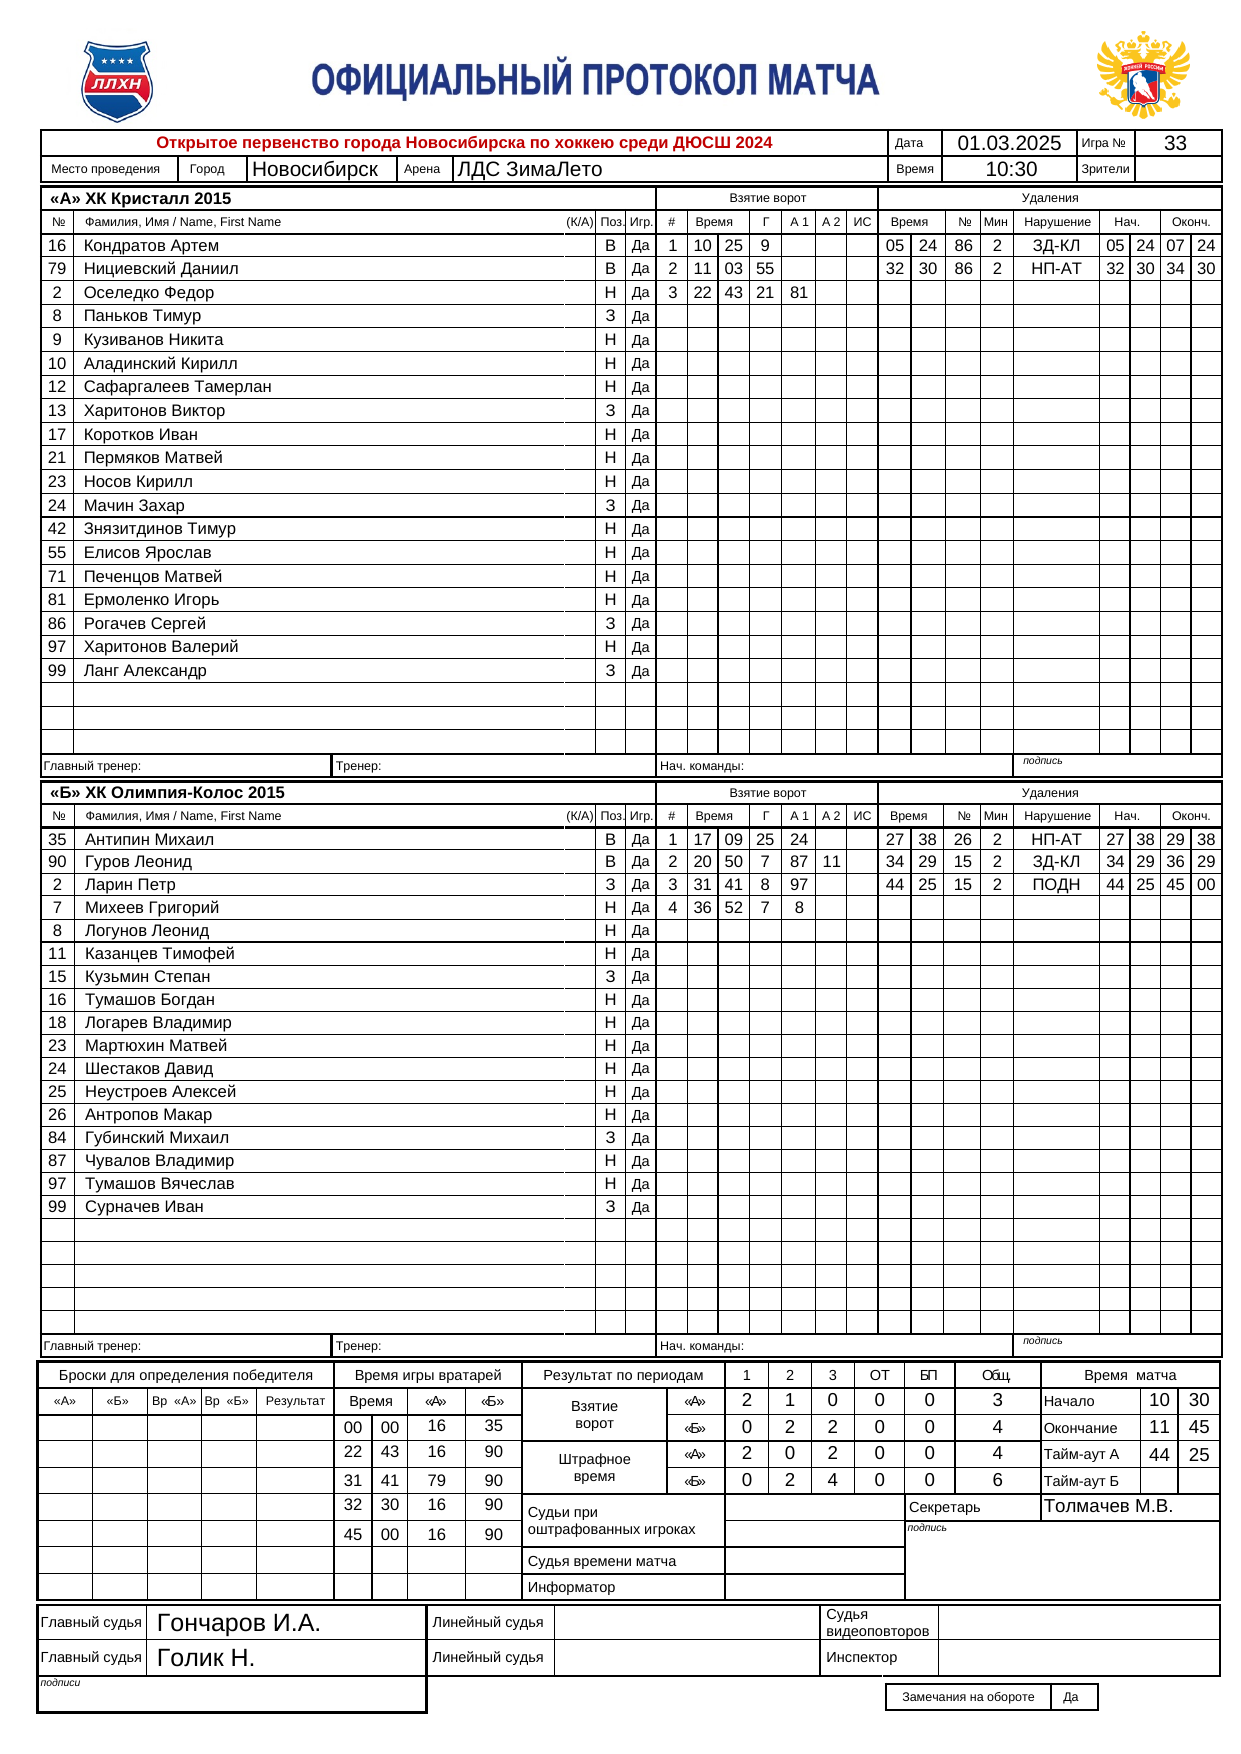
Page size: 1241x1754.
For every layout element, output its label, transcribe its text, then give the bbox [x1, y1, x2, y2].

table_cell Нарушение [1014, 211, 1099, 233]
table_cell 0 [726, 1468, 768, 1493]
table_cell [1161, 1058, 1190, 1079]
table_cell [912, 376, 945, 398]
table_cell [555, 1640, 819, 1675]
table_cell 87 [42, 1150, 74, 1172]
table_cell 30 [373, 1494, 407, 1520]
table_header Открытое первенство города Новосибирска по хоккею среди ДЮСШ 2024 [42, 131, 887, 155]
table_cell [1131, 943, 1160, 964]
table_cell [1161, 1012, 1190, 1033]
table_cell 9 [42, 328, 73, 351]
table_cell [816, 989, 846, 1011]
table_cell [981, 1219, 1013, 1241]
table_cell [719, 636, 749, 658]
table_cell [946, 612, 980, 634]
table_cell [847, 612, 877, 634]
table_cell [816, 1127, 846, 1149]
table_cell [782, 636, 815, 658]
table_cell [981, 1150, 1013, 1172]
table_cell № [42, 211, 73, 233]
table_cell [879, 1127, 910, 1149]
table_cell [782, 470, 815, 493]
table_cell [719, 352, 749, 374]
table_cell № [944, 805, 980, 826]
table_cell [657, 399, 687, 422]
table_cell [883, 1677, 1220, 1681]
table_cell [1014, 1219, 1099, 1241]
table_cell В [596, 257, 625, 280]
table_cell [1161, 730, 1190, 753]
table_cell 36 [1161, 850, 1190, 872]
table_cell [981, 376, 1013, 398]
table_cell 50 [719, 850, 749, 872]
table_header 33 [1136, 131, 1221, 155]
table_cell 25 [1131, 874, 1160, 895]
table_cell [912, 281, 945, 303]
table_cell [782, 305, 815, 327]
table_cell [657, 730, 687, 753]
table_cell 25 [912, 874, 943, 895]
table_cell [750, 1219, 781, 1241]
table_cell [1161, 943, 1190, 964]
table_cell [257, 1547, 333, 1573]
table_cell [946, 305, 980, 327]
table_cell [657, 588, 687, 611]
table_cell [782, 376, 815, 398]
table_cell [847, 281, 877, 303]
table_cell 16 [42, 235, 73, 256]
table_cell [981, 1265, 1013, 1287]
table_cell [565, 518, 595, 540]
table_cell Мартюхин Матвей [75, 1035, 564, 1057]
table_cell [373, 1547, 407, 1573]
table_cell [719, 1058, 749, 1079]
table_cell Елисов Ярослав [74, 541, 564, 564]
table_cell [912, 1265, 943, 1287]
table_cell [565, 1127, 595, 1149]
table_cell [565, 989, 595, 1011]
table_cell Шестаков Давид [75, 1058, 564, 1079]
table_cell [688, 1242, 717, 1264]
table_cell 2 [981, 235, 1013, 256]
table_cell [719, 612, 749, 634]
table_cell Время [335, 1389, 407, 1413]
table_header Время игры вратарей [335, 1363, 521, 1387]
table_cell 29 [1161, 829, 1190, 849]
table_cell Г [750, 211, 781, 233]
table_cell [719, 588, 749, 611]
table_cell [565, 328, 595, 351]
table_cell 55 [42, 541, 73, 564]
table_cell [782, 1196, 815, 1218]
table_cell 15 [42, 966, 74, 987]
table_cell [257, 1494, 333, 1520]
table_cell Н [596, 328, 625, 351]
table_cell [719, 518, 749, 540]
table_cell [688, 1058, 717, 1079]
table_cell Да [626, 541, 655, 564]
table_cell 31 [688, 874, 717, 895]
table_cell [816, 1219, 846, 1241]
table_cell [981, 1311, 1013, 1333]
table_cell [912, 1196, 943, 1218]
table_cell [1100, 1196, 1129, 1218]
table_cell З [596, 659, 625, 682]
table_cell [981, 470, 1013, 493]
table_cell Нициевский Даниил [74, 257, 564, 280]
table_cell [750, 494, 781, 516]
table_cell 90 [466, 1468, 521, 1493]
table_cell [1141, 1468, 1177, 1493]
table_cell [596, 683, 625, 706]
table_cell [879, 1288, 910, 1310]
table_cell Время [889, 157, 941, 181]
table_cell Да [626, 1173, 655, 1195]
table_cell [719, 446, 749, 469]
table_cell [1014, 1242, 1099, 1264]
table_cell 03 [719, 257, 749, 280]
table_cell [726, 1575, 904, 1599]
table_cell 1 [769, 1389, 811, 1413]
table_cell 3 [657, 874, 687, 895]
table_cell [912, 966, 943, 987]
table_cell [1100, 707, 1129, 729]
table_cell [847, 494, 877, 516]
table_cell [750, 518, 781, 540]
table_cell [879, 1311, 910, 1333]
table_cell [1100, 423, 1129, 445]
table_cell Вр «А» [148, 1389, 201, 1413]
table_cell [565, 1173, 595, 1195]
table_cell [1100, 966, 1129, 987]
table_cell [719, 1242, 749, 1264]
table_cell [257, 1574, 333, 1599]
table_cell [944, 1127, 980, 1149]
table_cell 00 [1192, 874, 1221, 895]
table_cell [42, 1219, 74, 1241]
table_header Броски для определения победителя [39, 1363, 333, 1387]
table_cell [1014, 588, 1099, 611]
table_cell [1161, 1265, 1190, 1287]
table_cell [782, 1127, 815, 1149]
table_cell 90 [466, 1521, 521, 1546]
table_cell [816, 494, 846, 516]
table_cell Да [626, 920, 655, 941]
table_cell Логунов Леонид [75, 920, 564, 941]
table_cell [750, 423, 781, 445]
table_cell [750, 1265, 781, 1287]
table_cell [42, 1311, 74, 1333]
table_cell [750, 920, 781, 941]
table_cell [257, 1416, 333, 1440]
table_cell [657, 518, 687, 540]
table_cell Да [626, 896, 655, 918]
table_cell [912, 659, 945, 682]
table_header 2 [769, 1363, 811, 1387]
table_cell [1192, 281, 1221, 303]
table_cell [408, 1574, 465, 1599]
table_cell Фамилия, Имя / Name, First Name [75, 805, 565, 826]
table_cell [565, 636, 595, 658]
table_cell [879, 446, 910, 469]
table_cell [565, 1311, 595, 1333]
table_cell [657, 305, 687, 327]
table_cell [1131, 1242, 1160, 1264]
table_cell [879, 730, 910, 753]
table_cell [719, 943, 749, 964]
table_cell [981, 943, 1013, 964]
table_cell [1161, 565, 1190, 587]
table_cell [879, 281, 910, 303]
table_cell 31 [335, 1468, 371, 1493]
table_cell [1192, 683, 1221, 706]
table_cell 8 [750, 874, 781, 895]
table_cell Нач. [1100, 805, 1160, 826]
table_cell [565, 565, 595, 587]
table_cell [1014, 518, 1099, 540]
table_cell 44 [1100, 874, 1129, 895]
table_cell [847, 636, 877, 658]
table_cell 32 [335, 1494, 371, 1520]
table_cell [782, 1081, 815, 1103]
table_cell 27 [1100, 829, 1129, 849]
table_cell 7 [750, 896, 781, 918]
table_cell Харитонов Валерий [74, 636, 564, 658]
table_cell [750, 1104, 781, 1126]
table_cell [944, 1288, 980, 1310]
table_cell [847, 352, 877, 374]
table_cell [719, 1150, 749, 1172]
table_cell [565, 305, 595, 327]
table_cell [688, 518, 717, 540]
table_cell 1 [657, 235, 687, 256]
table_cell [879, 1242, 910, 1264]
table_cell Вр «Б» [202, 1389, 256, 1413]
table_cell [39, 1416, 92, 1440]
table_cell 97 [782, 874, 815, 895]
table_cell [847, 541, 877, 564]
table_cell Н [596, 588, 625, 611]
table_cell [1014, 966, 1099, 987]
table_cell Мин [981, 805, 1013, 826]
table_cell [879, 707, 910, 729]
table_cell [912, 1219, 943, 1241]
table_cell [1161, 659, 1190, 682]
table_cell [688, 328, 717, 351]
table_cell 0 [812, 1389, 854, 1413]
table_cell [1131, 352, 1160, 374]
table_cell [1099, 1682, 1220, 1711]
table_cell [719, 376, 749, 398]
table_cell Н [596, 470, 625, 493]
table_cell [1161, 305, 1190, 327]
table_cell [750, 399, 781, 422]
table_cell [782, 920, 815, 941]
table_cell 38 [1192, 829, 1221, 849]
table_cell 99 [42, 1196, 74, 1218]
table_cell [688, 352, 717, 374]
table_cell [202, 1441, 256, 1467]
table_cell [1192, 399, 1221, 422]
table_cell 7 [42, 896, 74, 918]
table_cell [657, 636, 687, 658]
table_cell [847, 1196, 877, 1218]
table_cell Да [626, 352, 655, 374]
table_cell [946, 730, 980, 753]
table_cell Н [596, 1173, 625, 1195]
table_cell [1131, 1150, 1160, 1172]
table_cell НП-АТ [1014, 829, 1099, 849]
table_cell [879, 588, 910, 611]
table_cell [879, 565, 910, 587]
table_cell 7 [750, 850, 781, 872]
table_cell [565, 1104, 595, 1126]
table_cell [847, 376, 877, 398]
table_cell [565, 494, 595, 516]
table_cell 4 [956, 1442, 1040, 1467]
table_cell [912, 1288, 943, 1310]
table_cell [944, 1219, 980, 1241]
table_cell [1100, 1219, 1129, 1241]
table_cell [688, 470, 717, 493]
table_cell [719, 494, 749, 516]
table_cell [688, 541, 717, 564]
table_cell [148, 1547, 201, 1573]
table_cell 34 [1100, 850, 1129, 872]
table_cell [1161, 494, 1190, 516]
table_cell Да [626, 659, 655, 682]
table_cell Главный тренер: [42, 755, 330, 776]
table_cell [879, 1058, 910, 1079]
table_cell [816, 730, 846, 753]
table_cell [981, 1288, 1013, 1310]
table_cell Оконч. [1161, 211, 1221, 233]
table_cell 16 [408, 1441, 465, 1467]
table_cell А 1 [782, 805, 815, 826]
table_cell [1192, 612, 1221, 634]
table_cell Тренер: [333, 755, 655, 776]
table_cell [75, 1219, 564, 1241]
table_cell Нач. команды: [657, 1335, 1012, 1356]
table_cell [719, 423, 749, 445]
table_cell [782, 328, 815, 351]
table_cell 35 [466, 1416, 521, 1440]
table_cell Тайм-аут А [1042, 1441, 1140, 1467]
table_cell [981, 1104, 1013, 1126]
table_cell [750, 1035, 781, 1057]
table_cell [688, 683, 717, 706]
table_cell [944, 896, 980, 918]
table_header Замечания на обороте [887, 1685, 1050, 1709]
table_cell [1161, 636, 1190, 658]
table_cell Тумашов Вячеслав [75, 1173, 564, 1195]
table_cell [981, 399, 1013, 422]
table_cell 3 [956, 1389, 1040, 1413]
table_cell Кузьмин Степан [75, 966, 564, 987]
table_cell 26 [42, 1104, 74, 1126]
table_cell Да [626, 494, 655, 516]
table_cell Да [626, 565, 655, 587]
table_cell [816, 1081, 846, 1103]
table_cell [981, 281, 1013, 303]
table_cell [782, 707, 815, 729]
table_cell [879, 636, 910, 658]
table_cell [782, 1150, 815, 1172]
table_cell [1131, 659, 1160, 682]
table_cell [657, 1127, 687, 1149]
table_cell [719, 1035, 749, 1057]
table_cell Н [596, 1012, 625, 1033]
table_cell [148, 1416, 201, 1440]
table_cell 4 [812, 1468, 854, 1493]
table_cell [1131, 305, 1160, 327]
table_cell [1161, 281, 1190, 303]
table_cell Время [688, 805, 749, 826]
table_cell [688, 730, 717, 753]
table_cell [750, 305, 781, 327]
table_cell Ланг Александр [74, 659, 564, 682]
table_cell [565, 730, 595, 753]
table_cell [782, 943, 815, 964]
table_cell [1161, 1173, 1190, 1195]
table_cell [1131, 1219, 1160, 1241]
table_cell 10 [42, 352, 73, 374]
table_cell [912, 730, 945, 753]
table_cell [1014, 470, 1099, 493]
table_cell [946, 399, 980, 422]
table_cell [719, 1288, 749, 1310]
table_cell 2 [726, 1389, 768, 1413]
table_cell [879, 470, 910, 493]
table_cell [657, 659, 687, 682]
table_cell 90 [466, 1494, 521, 1520]
table_cell № [946, 211, 980, 233]
table_cell [1131, 1265, 1160, 1287]
table_cell [782, 541, 815, 564]
table_cell [816, 943, 846, 964]
table_cell [981, 588, 1013, 611]
table_cell [1161, 541, 1190, 564]
table_cell [912, 683, 945, 706]
table_cell Линейный судья [428, 1606, 554, 1639]
table_header «А» ХК Кристалл 2015 [42, 188, 655, 209]
table_cell Печенцов Матвей [74, 565, 564, 587]
table_cell [1192, 1012, 1221, 1033]
table_cell [1192, 470, 1221, 493]
table_cell «А» [668, 1442, 724, 1467]
table_cell [565, 352, 595, 374]
table_cell [981, 896, 1013, 918]
table_cell Н [596, 541, 625, 564]
table_cell [555, 1606, 819, 1639]
table_cell [946, 588, 980, 611]
table_cell [847, 874, 877, 895]
table_cell [782, 494, 815, 516]
table_cell 18 [42, 1012, 74, 1033]
table_cell 24 [912, 235, 945, 256]
table_cell 29 [1131, 850, 1160, 872]
table_cell Н [596, 1104, 625, 1126]
table_cell [1192, 565, 1221, 587]
table_cell 15 [944, 874, 980, 895]
table_cell [782, 352, 815, 374]
table_cell Да [626, 235, 655, 256]
table_header ОТ [855, 1363, 904, 1387]
table_cell 09 [719, 829, 749, 849]
table_cell [782, 1242, 815, 1264]
table_cell [596, 1242, 625, 1264]
table_cell [565, 612, 595, 634]
table_cell Новосибирск [248, 157, 396, 181]
table_cell «А» [408, 1389, 465, 1413]
table_cell [1192, 518, 1221, 540]
table_cell 00 [373, 1521, 407, 1546]
table_cell [42, 707, 73, 729]
table_cell [719, 1127, 749, 1149]
table_cell [1131, 565, 1160, 587]
table_cell [912, 612, 945, 634]
table_cell [816, 707, 846, 729]
table_cell 25 [719, 235, 749, 256]
table_cell [1100, 1173, 1129, 1195]
table_cell [1131, 494, 1160, 516]
table_cell [782, 257, 815, 280]
table_cell [946, 281, 980, 303]
table_cell [719, 565, 749, 587]
table_cell 34 [1161, 257, 1190, 280]
table_cell Город [179, 157, 246, 181]
table_cell 24 [42, 494, 73, 516]
table_cell [946, 352, 980, 374]
table_cell [879, 518, 910, 540]
table_cell [912, 565, 945, 587]
table_cell Пермяков Матвей [74, 446, 564, 469]
table_cell [912, 1012, 943, 1033]
table_cell [782, 1288, 815, 1310]
table_cell [688, 612, 717, 634]
table_cell [847, 829, 877, 849]
table_cell В [596, 235, 625, 256]
table_cell [912, 470, 945, 493]
table_cell Н [596, 1035, 625, 1057]
table_cell 0 [769, 1442, 811, 1467]
table_cell 81 [42, 588, 73, 611]
table_cell [1131, 376, 1160, 398]
table_cell [1192, 328, 1221, 351]
table_cell [1100, 683, 1129, 706]
table_cell [1100, 1081, 1129, 1103]
table_cell Сафаргалеев Тамерлан [74, 376, 564, 398]
table_cell [657, 541, 687, 564]
table_cell НП-АТ [1014, 257, 1099, 280]
table_cell [1131, 470, 1160, 493]
table_cell Тумашов Богдан [75, 989, 564, 1011]
table_cell [1131, 1127, 1160, 1149]
table_cell Да [626, 943, 655, 964]
table_cell [1192, 1196, 1221, 1218]
table_cell [879, 896, 910, 918]
table_cell [1100, 1311, 1129, 1333]
table_cell [1131, 1288, 1160, 1310]
table_cell [750, 707, 781, 729]
table_cell [1131, 636, 1160, 658]
table_cell Н [596, 1081, 625, 1103]
table_cell Арена [398, 157, 452, 181]
table_cell [1100, 636, 1129, 658]
table_cell [816, 1173, 846, 1195]
table_cell [719, 683, 749, 706]
table_cell [1192, 989, 1221, 1011]
table_cell [944, 943, 980, 964]
table_cell 16 [408, 1494, 465, 1520]
table_cell [1014, 707, 1099, 729]
table_cell [719, 1104, 749, 1126]
table_cell [75, 1265, 564, 1287]
table_cell [750, 612, 781, 634]
table_cell [1100, 470, 1129, 493]
table_cell [148, 1441, 201, 1467]
table_cell [1014, 494, 1099, 516]
table_cell [782, 1012, 815, 1033]
table_cell [719, 1081, 749, 1103]
table_cell [782, 1058, 815, 1079]
table_cell [1014, 1035, 1099, 1057]
table_header Время матча [1042, 1363, 1219, 1387]
table_cell Да [626, 470, 655, 493]
table_cell [596, 1219, 625, 1241]
table_cell [1100, 1150, 1129, 1172]
table_cell [912, 1058, 943, 1079]
table_cell «А» [668, 1389, 724, 1413]
table_cell [1014, 1058, 1099, 1079]
table_cell 81 [782, 281, 815, 303]
table_cell [93, 1416, 147, 1440]
table_cell [565, 281, 595, 303]
table_cell [981, 518, 1013, 540]
table_header Да [1052, 1685, 1097, 1709]
table_cell [981, 1196, 1013, 1218]
table_cell Время [879, 805, 943, 826]
table_cell [565, 1196, 595, 1218]
table_cell [782, 1104, 815, 1126]
table_cell [39, 1494, 92, 1520]
table_cell [816, 446, 846, 469]
table_header Взятие ворот [657, 783, 877, 803]
table_cell [688, 1265, 717, 1287]
table_cell [782, 612, 815, 634]
table_cell 0 [855, 1468, 904, 1493]
table_cell 52 [719, 896, 749, 918]
table_cell [148, 1574, 201, 1599]
table_cell [944, 1242, 980, 1264]
table_header Результат по периодам [523, 1363, 724, 1387]
table_cell Аладинский Кирилл [74, 352, 564, 374]
table_cell [1100, 328, 1129, 351]
table_header Дата [889, 131, 941, 155]
table_cell [39, 1441, 92, 1467]
table_cell Поз. [596, 805, 625, 826]
table_cell 16 [408, 1521, 465, 1546]
table_cell [688, 1104, 717, 1126]
table_cell [750, 1127, 781, 1149]
table_cell [946, 494, 980, 516]
table_cell [879, 1196, 910, 1218]
table_cell 2 [812, 1442, 854, 1467]
table_cell 16 [42, 989, 74, 1011]
table_cell [879, 494, 910, 516]
table_cell [1100, 305, 1129, 327]
table_cell [565, 235, 595, 256]
table_cell [879, 1150, 910, 1172]
table_cell [750, 1311, 781, 1333]
table_cell [750, 376, 781, 398]
table_cell [847, 920, 877, 941]
table_cell [719, 541, 749, 564]
table_cell Н [596, 376, 625, 398]
table_cell 17 [42, 423, 73, 445]
table_cell [74, 683, 564, 706]
table_cell [1192, 588, 1221, 611]
table_cell [816, 470, 846, 493]
table_cell 2 [981, 850, 1013, 872]
table_cell [42, 730, 73, 753]
table_cell [782, 989, 815, 1011]
table_cell [1100, 896, 1129, 918]
table_cell [1161, 920, 1190, 941]
table_cell [944, 989, 980, 1011]
table_cell Н [596, 518, 625, 540]
table_cell [688, 636, 717, 658]
table_cell [688, 446, 717, 469]
table_cell [1100, 446, 1129, 469]
table_cell [750, 541, 781, 564]
table_cell [847, 1150, 877, 1172]
table_cell [726, 1548, 904, 1573]
table_cell [1161, 1242, 1190, 1264]
table_cell [879, 1035, 910, 1057]
table_cell [847, 565, 877, 587]
table_cell 2 [42, 281, 73, 303]
table_cell [719, 399, 749, 422]
table_cell [688, 399, 717, 422]
table_cell 22 [335, 1441, 371, 1467]
table_cell 41 [373, 1468, 407, 1493]
table_cell [565, 920, 595, 941]
table_cell 6 [956, 1468, 1040, 1493]
table_cell [657, 707, 687, 729]
table_cell Нач. [1100, 211, 1160, 233]
table_cell [42, 1242, 74, 1264]
table_cell [1192, 446, 1221, 469]
table_cell [719, 305, 749, 327]
table_cell Н [596, 920, 625, 941]
table_cell (К/А) [565, 211, 595, 233]
table_header БП [905, 1363, 954, 1387]
table_cell Да [626, 1035, 655, 1057]
table_cell 34 [879, 850, 910, 872]
table_cell А 2 [816, 805, 846, 826]
table_cell [1100, 541, 1129, 564]
table_cell [688, 966, 717, 987]
table_cell [1131, 423, 1160, 445]
table_cell [596, 1288, 625, 1310]
table_cell 41 [719, 874, 749, 895]
table_cell Рогачев Сергей [74, 612, 564, 634]
table_cell Да [626, 966, 655, 987]
table_cell [750, 636, 781, 658]
table_cell 24 [782, 829, 815, 849]
table_cell 79 [42, 257, 73, 280]
table_cell [847, 1288, 877, 1310]
table_cell [1161, 518, 1190, 540]
table_cell [1100, 494, 1129, 516]
table_cell Н [596, 352, 625, 374]
table_cell 05 [1100, 235, 1129, 256]
table_cell Да [626, 636, 655, 658]
table_cell Паньков Тимур [74, 305, 564, 327]
table_cell Секретарь [906, 1495, 1040, 1520]
table_cell Кузиванов Никита [74, 328, 564, 351]
table_cell [565, 943, 595, 964]
table_cell [1161, 399, 1190, 422]
table_cell 16 [408, 1416, 465, 1440]
table_cell Мачин Захар [74, 494, 564, 516]
table_cell [816, 896, 846, 918]
table_cell [726, 1521, 904, 1546]
table_cell [750, 1150, 781, 1172]
table_cell 26 [944, 829, 980, 849]
table_cell 25 [1179, 1441, 1219, 1467]
table_cell [1100, 1265, 1129, 1287]
table_cell [1192, 943, 1221, 964]
table_cell [626, 1265, 655, 1287]
table_cell [726, 1495, 904, 1520]
table_cell [1014, 636, 1099, 658]
table_cell [719, 1265, 749, 1287]
table_cell [912, 494, 945, 516]
table_cell [1192, 1058, 1221, 1079]
table_cell [879, 943, 910, 964]
table_cell [657, 446, 687, 469]
table_cell [657, 1035, 687, 1057]
table_cell [1100, 1104, 1129, 1126]
table_cell 27 [879, 829, 910, 849]
table_cell [981, 1081, 1013, 1103]
table_cell [1161, 1104, 1190, 1126]
table_cell [688, 1012, 717, 1033]
table_cell [847, 257, 877, 280]
table_cell ЛДС ЗимаЛето [454, 157, 887, 181]
table_cell 42 [42, 518, 73, 540]
table_cell [657, 1311, 687, 1333]
table_cell Окончание [1042, 1415, 1140, 1440]
table_cell [1179, 1468, 1219, 1493]
table_cell 45 [1161, 874, 1190, 895]
table_cell 86 [946, 235, 980, 256]
table_cell Фамилия, Имя / Name, First Name [74, 211, 565, 233]
table_cell [1014, 281, 1099, 303]
table_cell [816, 281, 846, 303]
table_cell Казанцев Тимофей [75, 943, 564, 964]
table_cell [981, 446, 1013, 469]
table_cell [688, 920, 717, 941]
table_cell [257, 1468, 333, 1493]
table_cell [565, 1242, 595, 1264]
table_cell [816, 1242, 846, 1264]
table_cell [565, 1012, 595, 1033]
table_cell [981, 966, 1013, 987]
table_cell [847, 328, 877, 351]
table_cell [657, 612, 687, 634]
table_cell Н [596, 423, 625, 445]
table_cell [626, 1288, 655, 1310]
table_cell [946, 518, 980, 540]
table_cell [912, 1035, 943, 1057]
table_cell [1100, 920, 1129, 941]
table_cell [847, 235, 877, 256]
table_cell 44 [1141, 1441, 1177, 1467]
table_cell [1131, 1104, 1160, 1126]
table_cell [688, 1219, 717, 1241]
table_cell Чувалов Владимир [75, 1150, 564, 1172]
table_cell [981, 328, 1013, 351]
table_cell [657, 1104, 687, 1126]
table_cell [1014, 612, 1099, 634]
table_cell 11 [1141, 1415, 1177, 1440]
table_cell 20 [688, 850, 717, 872]
table_cell [688, 1173, 717, 1195]
table_cell [816, 565, 846, 587]
table_cell Да [626, 1058, 655, 1079]
table_cell [1014, 1288, 1099, 1310]
table_cell [719, 1173, 749, 1195]
table_cell # [657, 211, 687, 233]
table_cell З [596, 399, 625, 422]
table_cell 2 [657, 257, 687, 280]
table_cell Сурначев Иван [75, 1196, 564, 1218]
table_cell Н [596, 896, 625, 918]
table_cell 2 [726, 1442, 768, 1467]
table_cell [657, 1219, 687, 1241]
table_cell [565, 1035, 595, 1057]
table_cell [879, 541, 910, 564]
table_cell 22 [688, 281, 717, 303]
table_cell [335, 1547, 371, 1573]
table_cell [816, 1035, 846, 1057]
table_cell [565, 896, 595, 918]
table_cell Да [626, 829, 655, 849]
table_cell 30 [1131, 257, 1160, 280]
table_cell [1100, 1012, 1129, 1033]
table_cell [626, 1242, 655, 1264]
table_cell ЗД-КЛ [1014, 235, 1099, 256]
table_cell [257, 1521, 333, 1546]
table_cell [657, 470, 687, 493]
table_cell [1161, 1196, 1190, 1218]
table_cell Неустроев Алексей [75, 1081, 564, 1103]
table_cell [1131, 966, 1160, 987]
table_cell [1161, 683, 1190, 706]
table_cell 8 [42, 305, 73, 327]
table_cell [879, 376, 910, 398]
table_cell [148, 1468, 201, 1493]
table_cell [1131, 1058, 1160, 1079]
table_cell 90 [466, 1441, 521, 1467]
table_cell 44 [879, 874, 910, 895]
table_cell 32 [879, 257, 910, 280]
table_cell А 2 [816, 211, 846, 233]
table_cell [688, 588, 717, 611]
table_cell [719, 920, 749, 941]
table_cell [847, 850, 877, 872]
table_cell [657, 352, 687, 374]
table_cell [1014, 399, 1099, 422]
table_cell 86 [946, 257, 980, 280]
table_cell [688, 565, 717, 587]
table_cell [466, 1574, 521, 1599]
table_cell [1014, 1265, 1099, 1287]
table_cell Оселедко Федор [74, 281, 564, 303]
table_cell 2 [981, 829, 1013, 849]
table_cell [981, 612, 1013, 634]
table_cell [1131, 399, 1160, 422]
table_cell 24 [42, 1058, 74, 1079]
table_cell Логарев Владимир [75, 1012, 564, 1033]
table_cell [1100, 352, 1129, 374]
table_cell З [596, 966, 625, 987]
table_cell [42, 1288, 74, 1310]
table_cell [1014, 989, 1099, 1011]
table_header «Б» ХК Олимпия-Колос 2015 [42, 783, 655, 803]
table_cell [565, 829, 595, 849]
table_cell 17 [688, 829, 717, 849]
table_cell Гончаров И.А. [147, 1606, 425, 1639]
table_cell [879, 1219, 910, 1241]
table_cell Голик Н. [147, 1640, 425, 1675]
table_cell [1192, 730, 1221, 753]
table_cell [688, 1081, 717, 1103]
table_cell [981, 1242, 1013, 1264]
table_cell [847, 896, 877, 918]
table_cell [816, 541, 846, 564]
table_cell [981, 1173, 1013, 1195]
table_cell [750, 352, 781, 374]
table_cell [1131, 612, 1160, 634]
table_cell [879, 1104, 910, 1126]
table_cell [1131, 1081, 1160, 1103]
table_cell [1014, 565, 1099, 587]
table_cell 0 [855, 1442, 904, 1467]
table_cell [912, 305, 945, 327]
table_cell 87 [782, 850, 815, 872]
table_cell [1192, 1035, 1221, 1057]
table_cell Да [626, 1150, 655, 1172]
table_cell [1161, 352, 1190, 374]
table_cell [944, 966, 980, 987]
table_cell Да [626, 874, 655, 895]
table_cell [782, 730, 815, 753]
table_cell Место проведения [42, 157, 177, 181]
table_cell [565, 1288, 595, 1310]
table_cell 12 [42, 376, 73, 398]
table_cell [202, 1547, 256, 1573]
table_cell Н [596, 943, 625, 964]
table_cell [847, 966, 877, 987]
table_cell [944, 1012, 980, 1033]
table_cell [782, 1311, 815, 1333]
table_cell 97 [42, 1173, 74, 1195]
table_cell Да [626, 305, 655, 327]
table_cell «Б » [466, 1389, 521, 1413]
table_cell 45 [1179, 1415, 1219, 1440]
table_header Игра № [1078, 131, 1134, 155]
table_cell 25 [42, 1081, 74, 1103]
table_cell [816, 874, 846, 895]
table_cell [912, 446, 945, 469]
table_cell [750, 565, 781, 587]
table_cell Да [626, 989, 655, 1011]
table_cell [912, 399, 945, 422]
table_cell [946, 541, 980, 564]
table_cell [657, 1196, 687, 1218]
table_cell [1131, 896, 1160, 918]
table_cell [879, 659, 910, 682]
table_cell Да [626, 1196, 655, 1218]
table_cell [1192, 966, 1221, 987]
table_cell «Б» [668, 1468, 724, 1493]
table_cell 0 [726, 1415, 768, 1440]
table_cell [93, 1574, 147, 1599]
table_cell [565, 1265, 595, 1287]
table_cell [657, 1265, 687, 1287]
table_cell [946, 565, 980, 587]
table_cell ИС [847, 805, 877, 826]
table_cell Гуров Леонид [75, 850, 564, 872]
table_cell [816, 305, 846, 327]
table_cell [816, 518, 846, 540]
table_header Удаления [879, 783, 1221, 803]
table_cell [847, 1012, 877, 1033]
table_cell [847, 518, 877, 540]
table_cell [719, 1196, 749, 1218]
table_cell [1131, 1196, 1160, 1218]
table_cell [879, 305, 910, 327]
table_cell [879, 1173, 910, 1195]
table_cell [847, 423, 877, 445]
table_cell подпись [1014, 1335, 1221, 1356]
table_cell [1014, 1127, 1099, 1149]
table_cell [1131, 281, 1160, 303]
table_cell [626, 683, 655, 706]
table_cell [1014, 1196, 1099, 1218]
table_cell З [596, 874, 625, 895]
table_cell Н [596, 1058, 625, 1079]
table_cell 2 [657, 850, 687, 872]
table_cell [782, 565, 815, 587]
table_cell [912, 1081, 943, 1103]
table_cell [750, 989, 781, 1011]
table_cell [879, 966, 910, 987]
table_cell 30 [1192, 257, 1221, 280]
table_cell [981, 494, 1013, 516]
table_cell [565, 588, 595, 611]
table_cell 25 [750, 829, 781, 849]
table_cell [782, 1265, 815, 1287]
table_cell 8 [782, 896, 815, 918]
table_cell [981, 683, 1013, 706]
table_cell [202, 1416, 256, 1440]
table_cell [750, 966, 781, 987]
table_cell [750, 328, 781, 351]
table_cell [981, 707, 1013, 729]
table_cell [688, 1311, 717, 1333]
table_cell 0 [905, 1389, 954, 1413]
table_cell [565, 399, 595, 422]
table_cell Губинский Михаил [75, 1127, 564, 1149]
table_cell Н [596, 989, 625, 1011]
table_cell [688, 1127, 717, 1149]
table_cell 0 [905, 1415, 954, 1440]
table_cell [816, 399, 846, 422]
table_cell [657, 1058, 687, 1079]
table_cell [1100, 1035, 1129, 1057]
table_cell Толмачев М.В. [1042, 1495, 1219, 1520]
table_cell [565, 1150, 595, 1172]
table_cell [750, 1242, 781, 1264]
table_cell [750, 1012, 781, 1033]
table_cell 2 [769, 1415, 811, 1440]
table_cell Н [596, 1150, 625, 1172]
table_cell Да [626, 850, 655, 872]
table_cell [912, 1242, 943, 1264]
table_cell 23 [42, 470, 73, 493]
table_cell [39, 1574, 92, 1599]
table_cell [816, 920, 846, 941]
table_cell [42, 1265, 74, 1287]
table_cell [688, 423, 717, 445]
table_cell [981, 565, 1013, 587]
table_cell [719, 966, 749, 987]
table_cell [1161, 1288, 1190, 1310]
table_cell 29 [1192, 850, 1221, 872]
table_cell [912, 1311, 943, 1333]
table_cell «Б» [668, 1415, 724, 1440]
table_cell Главный тренер: [42, 1335, 330, 1356]
table_cell [1014, 1012, 1099, 1033]
table_cell [1131, 707, 1160, 729]
table_cell [879, 1265, 910, 1287]
table_cell [565, 874, 595, 895]
table_cell [1014, 1081, 1099, 1103]
table_cell Зрители [1078, 157, 1134, 181]
table_cell Михеев Григорий [75, 896, 564, 918]
table_cell [688, 1035, 717, 1057]
table_cell 71 [42, 565, 73, 587]
table_cell [1192, 920, 1221, 941]
table_cell Штрафное время [523, 1442, 666, 1493]
table_cell [879, 1012, 910, 1033]
table_cell [944, 920, 980, 941]
table_cell 43 [373, 1441, 407, 1467]
table_cell [1100, 399, 1129, 422]
table_cell 1 [657, 829, 687, 849]
table_cell [565, 1219, 595, 1241]
table_cell [782, 683, 815, 706]
table_cell [816, 352, 846, 374]
table_cell [946, 446, 980, 469]
table_cell [816, 235, 846, 256]
table_cell [1161, 1081, 1190, 1103]
table_cell [75, 1311, 564, 1333]
table_cell ПОДН [1014, 874, 1099, 895]
table_cell Коротков Иван [74, 423, 564, 445]
table_cell [565, 1081, 595, 1103]
table_cell [1161, 423, 1190, 445]
table_cell 0 [905, 1468, 954, 1493]
table_cell [93, 1468, 147, 1493]
table_cell [847, 659, 877, 682]
table_cell Главный судья [39, 1606, 146, 1639]
table_cell 2 [981, 257, 1013, 280]
table_cell А 1 [782, 211, 815, 233]
table_cell [847, 399, 877, 422]
table_cell [816, 829, 846, 849]
table_cell [1014, 896, 1099, 918]
table_cell [688, 943, 717, 964]
table_cell [1014, 683, 1099, 706]
table_cell [1100, 943, 1129, 964]
table_cell [750, 470, 781, 493]
table_cell [1161, 446, 1190, 469]
table_cell [1192, 659, 1221, 682]
table_cell З [596, 612, 625, 634]
table_cell Взятие ворот [523, 1389, 666, 1440]
table_cell [565, 541, 595, 564]
table_cell [1161, 470, 1190, 493]
table_cell [1014, 376, 1099, 398]
table_cell [816, 257, 846, 280]
table_cell [1014, 659, 1099, 682]
table_cell Ермоленко Игорь [74, 588, 564, 611]
table_cell 45 [335, 1521, 371, 1546]
table_cell 38 [1131, 829, 1160, 849]
table_cell [847, 1173, 877, 1195]
table_cell З [596, 305, 625, 327]
table_cell [816, 1288, 846, 1310]
table_cell [981, 305, 1013, 327]
table_cell [912, 588, 945, 611]
table_cell Тренер: [333, 1335, 655, 1356]
table_cell [688, 494, 717, 516]
table_cell [93, 1521, 147, 1546]
table_cell [946, 707, 980, 729]
table_cell [565, 659, 595, 682]
table_cell [657, 683, 687, 706]
table_cell [944, 1311, 980, 1333]
table_cell [847, 1265, 877, 1287]
table_cell [816, 1058, 846, 1079]
table_cell 2 [769, 1468, 811, 1493]
table_cell [1192, 1242, 1221, 1264]
table_cell [1100, 659, 1129, 682]
table_cell Харитонов Виктор [74, 399, 564, 422]
table_cell [1100, 565, 1129, 587]
table_cell [879, 989, 910, 1011]
table_cell [847, 305, 877, 327]
table_cell [944, 1173, 980, 1195]
table_cell [816, 423, 846, 445]
table_cell Да [626, 1127, 655, 1149]
table_cell 00 [373, 1416, 407, 1440]
table_cell [1100, 989, 1129, 1011]
table_cell [944, 1058, 980, 1079]
table_cell [657, 1173, 687, 1195]
table_cell 43 [719, 281, 749, 303]
table_cell 11 [816, 850, 846, 872]
table_cell [981, 1012, 1013, 1033]
table_cell [782, 966, 815, 987]
table_cell [1100, 1127, 1129, 1149]
table_cell 8 [42, 920, 74, 941]
table_cell [42, 683, 73, 706]
table_cell [93, 1547, 147, 1573]
table_cell [565, 1058, 595, 1079]
table_cell [1161, 376, 1190, 398]
table_cell [879, 328, 910, 351]
table_cell [750, 1173, 781, 1195]
table_cell 36 [688, 896, 717, 918]
table_cell Да [626, 328, 655, 351]
table_cell [719, 659, 749, 682]
table_cell Да [626, 257, 655, 280]
table_cell [93, 1441, 147, 1467]
table_cell подписи [39, 1677, 425, 1711]
table_cell [1131, 541, 1160, 564]
table_cell ИС [847, 211, 877, 233]
table_cell [1131, 1012, 1160, 1033]
table_cell Информатор [523, 1575, 724, 1599]
table_cell [981, 636, 1013, 658]
table_cell [1192, 1081, 1221, 1103]
table_cell 35 [42, 829, 74, 849]
table_cell 55 [750, 257, 781, 280]
table_cell [626, 1311, 655, 1333]
table_cell [148, 1494, 201, 1520]
table_cell [750, 446, 781, 469]
table_cell [565, 470, 595, 493]
table_cell [782, 1173, 815, 1195]
table_cell [981, 352, 1013, 374]
table_cell [565, 683, 595, 706]
table_cell [1192, 896, 1221, 918]
table_cell [39, 1547, 92, 1573]
table_cell [750, 659, 781, 682]
table_cell [93, 1494, 147, 1520]
table_cell [1100, 588, 1129, 611]
table_cell 30 [912, 257, 945, 280]
table_cell Нач. команды: [657, 755, 1012, 776]
table_cell [1131, 328, 1160, 351]
table_header Удаления [879, 188, 1221, 209]
table_cell 15 [944, 850, 980, 872]
table_cell Да [626, 1081, 655, 1103]
table_cell [847, 943, 877, 964]
table_cell 2 [981, 874, 1013, 895]
table_cell [847, 1035, 877, 1057]
table_cell [428, 1677, 882, 1711]
table_cell [565, 423, 595, 445]
table_cell [944, 1035, 980, 1057]
table_cell [1100, 730, 1129, 753]
table_cell [1131, 920, 1160, 941]
table_cell 05 [879, 235, 910, 256]
table_cell [335, 1574, 371, 1599]
table_cell 10 [1141, 1389, 1177, 1413]
table_cell [202, 1494, 256, 1520]
table_cell [1014, 920, 1099, 941]
table_cell [816, 1012, 846, 1033]
table_cell 24 [1192, 235, 1221, 256]
table_cell (К/А) [565, 805, 595, 826]
table_cell Ларин Петр [75, 874, 564, 895]
table_cell [879, 1081, 910, 1103]
table_cell [879, 612, 910, 634]
table_cell [1131, 730, 1160, 753]
table_header Общ. [956, 1363, 1040, 1387]
table_cell 9 [750, 235, 781, 256]
table_cell [1014, 943, 1099, 964]
table_cell [816, 328, 846, 351]
table_cell [719, 1219, 749, 1241]
table_cell Мин [981, 211, 1013, 233]
table_cell Да [626, 588, 655, 611]
table_cell 10 [688, 235, 717, 256]
table_cell [1100, 518, 1129, 540]
table_cell [1192, 1219, 1221, 1241]
table_cell [981, 1035, 1013, 1057]
table_cell [719, 470, 749, 493]
table_header Взятие ворот [657, 188, 877, 209]
table_cell [847, 707, 877, 729]
table_cell [1131, 446, 1160, 469]
table_cell [847, 1311, 877, 1333]
table_cell [816, 1196, 846, 1218]
table_cell [847, 588, 877, 611]
table_cell [816, 376, 846, 398]
table_cell [912, 1127, 943, 1149]
table_cell Кондратов Артем [74, 235, 564, 256]
table_cell [1100, 281, 1129, 303]
table_cell [657, 943, 687, 964]
table_cell [74, 730, 564, 753]
picture [5, 28, 1197, 129]
table_cell [944, 1104, 980, 1126]
table_cell 97 [42, 636, 73, 658]
table_cell [782, 423, 815, 445]
table_cell [1100, 376, 1129, 398]
table_cell [1161, 612, 1190, 634]
table_cell [1131, 683, 1160, 706]
table_cell [148, 1521, 201, 1546]
table_cell [946, 376, 980, 398]
table_cell Игр. [626, 805, 655, 826]
table_cell [1192, 376, 1221, 398]
table_cell Главный судья [39, 1640, 146, 1675]
table_cell Да [626, 423, 655, 445]
table_cell [1131, 518, 1160, 540]
table_cell [202, 1521, 256, 1546]
table_cell 21 [42, 446, 73, 469]
table_cell [782, 1035, 815, 1057]
table_cell Начало [1042, 1389, 1140, 1413]
table_cell Н [596, 636, 625, 658]
table_cell Судья видеоповторов [821, 1606, 938, 1639]
table_cell [1014, 328, 1099, 351]
table_cell [565, 707, 595, 729]
table_cell [1014, 352, 1099, 374]
table_cell [946, 659, 980, 682]
table_cell [939, 1640, 1219, 1675]
table_cell [879, 352, 910, 374]
table_cell [688, 659, 717, 682]
table_cell Судьи при оштрафованных игроках [523, 1495, 724, 1546]
table_cell [1014, 1173, 1099, 1195]
table_cell [657, 1081, 687, 1103]
table_cell [1100, 1058, 1129, 1079]
table_cell [816, 1311, 846, 1333]
table_cell [912, 896, 943, 918]
table_cell [879, 920, 910, 941]
table_cell [816, 966, 846, 987]
table_cell [688, 305, 717, 327]
table_cell [750, 1288, 781, 1310]
table_cell 10:30 [943, 157, 1076, 181]
table_cell Да [626, 518, 655, 540]
table_cell [750, 730, 781, 753]
table_cell [816, 636, 846, 658]
table_cell [1192, 305, 1221, 327]
table_cell Нарушение [1014, 805, 1099, 826]
table_cell [657, 1242, 687, 1264]
table_cell 86 [42, 612, 73, 634]
table_cell [1014, 305, 1099, 327]
table_cell [912, 1104, 943, 1126]
table_cell [816, 1150, 846, 1172]
table_cell [408, 1547, 465, 1573]
table_cell [1192, 494, 1221, 516]
table_cell [688, 1196, 717, 1218]
table_cell [596, 1311, 625, 1333]
table_cell [981, 920, 1013, 941]
table_cell [202, 1468, 256, 1493]
table_cell [626, 730, 655, 753]
table_cell [75, 1242, 564, 1264]
table_cell 2 [812, 1415, 854, 1440]
table_cell [1161, 1127, 1190, 1149]
table_cell [750, 683, 781, 706]
table_cell [1100, 1242, 1129, 1264]
table_cell «Б» [93, 1389, 147, 1413]
table_cell [626, 707, 655, 729]
table_cell 29 [912, 850, 943, 872]
table_cell Результат [257, 1389, 333, 1413]
table_cell [1131, 1035, 1160, 1057]
table_cell [565, 376, 595, 398]
table_cell [847, 446, 877, 469]
table_cell [1192, 1265, 1221, 1287]
table_cell [1100, 1288, 1129, 1310]
table_cell 2 [42, 874, 74, 895]
table_cell [879, 399, 910, 422]
table_cell [946, 423, 980, 445]
table_cell [1161, 1035, 1190, 1057]
table_cell [912, 636, 945, 658]
table_cell [981, 423, 1013, 445]
table_cell [782, 659, 815, 682]
table_cell [782, 518, 815, 540]
table_cell [981, 659, 1013, 682]
table_cell [782, 399, 815, 422]
table_cell [750, 1196, 781, 1218]
table_cell 0 [855, 1389, 904, 1413]
table_cell [688, 707, 717, 729]
table_cell [782, 1219, 815, 1241]
table_cell подпись [1014, 755, 1221, 776]
table_cell [1192, 1150, 1221, 1172]
table_cell [946, 636, 980, 658]
table_cell [719, 328, 749, 351]
table_cell 11 [42, 943, 74, 964]
table_cell Г [750, 805, 781, 826]
table_cell [879, 423, 910, 445]
table_cell Антропов Макар [75, 1104, 564, 1126]
table_cell [1014, 1104, 1099, 1126]
table_cell [1161, 707, 1190, 729]
table_cell Да [626, 1104, 655, 1126]
table_cell З [596, 1127, 625, 1149]
table_cell [596, 730, 625, 753]
table_cell Да [626, 1012, 655, 1033]
table_cell [74, 707, 564, 729]
table_cell 11 [688, 257, 717, 280]
table_cell [657, 1150, 687, 1172]
table_cell [847, 1081, 877, 1103]
table_cell Носов Кирилл [74, 470, 564, 493]
table_cell «А» [39, 1389, 92, 1413]
table_cell [946, 328, 980, 351]
table_cell [879, 683, 910, 706]
table_cell Н [596, 446, 625, 469]
table_cell Знязитдинов Тимур [74, 518, 564, 540]
table_cell [1161, 588, 1190, 611]
table_cell Время [879, 211, 945, 233]
table_cell [1014, 1311, 1099, 1333]
table_cell Судья времени матча [523, 1548, 724, 1573]
table_cell З [596, 494, 625, 516]
table_cell [1131, 588, 1160, 611]
table_cell [1131, 1173, 1160, 1195]
table_cell Инспектор [821, 1640, 938, 1675]
table_cell [944, 1196, 980, 1218]
table_cell 24 [1131, 235, 1160, 256]
table_cell 00 [335, 1416, 371, 1440]
table_header 01.03.2025 [943, 131, 1076, 155]
table_cell [816, 683, 846, 706]
table_cell [944, 1150, 980, 1172]
table_cell [719, 730, 749, 753]
table_cell [1014, 1150, 1099, 1172]
table_cell [688, 1150, 717, 1172]
table_cell [782, 446, 815, 469]
table_cell [912, 1150, 943, 1172]
table_cell [847, 1219, 877, 1241]
table_cell [816, 1265, 846, 1287]
table_cell [1192, 541, 1221, 564]
table_cell [1161, 1150, 1190, 1172]
table_cell Тайм-аут Б [1042, 1468, 1140, 1493]
table_cell [657, 1012, 687, 1033]
table_header 1 [726, 1363, 768, 1387]
table_cell [847, 730, 877, 753]
table_cell [847, 1058, 877, 1079]
table_cell [816, 588, 846, 611]
table_cell [912, 920, 943, 941]
table_cell [816, 612, 846, 634]
table_cell [912, 352, 945, 374]
table_cell [944, 1265, 980, 1287]
table_cell [1131, 989, 1160, 1011]
table_cell [202, 1574, 256, 1599]
table_cell Поз. [596, 211, 625, 233]
table_cell [1131, 1311, 1160, 1333]
table_cell В [596, 829, 625, 849]
table_cell [912, 518, 945, 540]
table_cell [981, 989, 1013, 1011]
table_cell [1192, 423, 1221, 445]
table_cell [1161, 896, 1190, 918]
table_cell ЗД-КЛ [1014, 850, 1099, 872]
table_cell 0 [855, 1415, 904, 1440]
table_cell [1100, 612, 1129, 634]
table_cell 4 [657, 896, 687, 918]
table_cell [1161, 328, 1190, 351]
table_cell [719, 1012, 749, 1033]
table_cell 90 [42, 850, 74, 872]
table_cell [719, 1311, 749, 1333]
table_cell [1014, 541, 1099, 564]
table_cell [657, 1288, 687, 1310]
table_cell [782, 235, 815, 256]
table_cell [816, 659, 846, 682]
table_cell [39, 1468, 92, 1493]
table_cell [750, 588, 781, 611]
table_cell подпись [906, 1522, 1219, 1599]
table_cell [1192, 1127, 1221, 1149]
table_cell [657, 989, 687, 1011]
table_cell [657, 328, 687, 351]
table_cell [981, 541, 1013, 564]
table_cell Да [626, 446, 655, 469]
table_cell [816, 1104, 846, 1126]
table_cell [946, 683, 980, 706]
table_cell 13 [42, 399, 73, 422]
table_cell [1192, 636, 1221, 658]
table_cell № [42, 805, 74, 826]
table_cell [657, 423, 687, 445]
table_cell [688, 1288, 717, 1310]
table_cell 99 [42, 659, 73, 682]
table_cell [719, 989, 749, 1011]
table_cell [1192, 1288, 1221, 1310]
table_cell Оконч. [1161, 805, 1221, 826]
table_cell [750, 943, 781, 964]
table_cell [373, 1574, 407, 1599]
table_cell [912, 328, 945, 351]
table_cell 30 [1179, 1389, 1219, 1413]
table_cell [939, 1606, 1219, 1639]
table_cell Время [688, 211, 749, 233]
table_cell [1161, 1219, 1190, 1241]
table_cell [981, 1127, 1013, 1149]
table_header 3 [812, 1363, 854, 1387]
table_cell [1192, 352, 1221, 374]
table_cell [750, 1058, 781, 1079]
table_cell [782, 588, 815, 611]
table_cell [257, 1441, 333, 1467]
table_cell 32 [1100, 257, 1129, 280]
table_cell [912, 707, 945, 729]
table_cell [1192, 1173, 1221, 1195]
table_cell [466, 1547, 521, 1573]
table_cell [657, 376, 687, 398]
table_cell Да [626, 399, 655, 422]
table_cell [626, 1219, 655, 1241]
table_cell 0 [905, 1442, 954, 1467]
table_cell 79 [408, 1468, 465, 1493]
table_cell [912, 989, 943, 1011]
table_cell [1192, 1311, 1221, 1333]
table_cell [657, 565, 687, 587]
table_cell 3 [657, 281, 687, 303]
table_cell Н [596, 281, 625, 303]
table_cell [565, 966, 595, 987]
table_cell [912, 423, 945, 445]
table_cell Игр. [626, 211, 655, 233]
table_cell [657, 920, 687, 941]
table_cell [1161, 966, 1190, 987]
table_cell # [657, 805, 687, 826]
table_cell [39, 1521, 92, 1546]
table_cell [847, 683, 877, 706]
table_cell Н [596, 565, 625, 587]
table_cell [1161, 1311, 1190, 1333]
table_cell В [596, 850, 625, 872]
table_cell 21 [750, 281, 781, 303]
table_cell Антипин Михаил [75, 829, 564, 849]
table_cell [750, 1081, 781, 1103]
table_cell [657, 494, 687, 516]
table_cell [565, 446, 595, 469]
table_cell [596, 1265, 625, 1287]
table_cell [1014, 446, 1099, 469]
table_cell [912, 943, 943, 964]
table_cell 38 [912, 829, 943, 849]
table_cell [1192, 707, 1221, 729]
table_cell 4 [956, 1415, 1040, 1440]
table_cell [981, 1058, 1013, 1079]
table_cell [946, 470, 980, 493]
table_cell Да [626, 376, 655, 398]
table_cell [1161, 989, 1190, 1011]
table_cell Да [626, 281, 655, 303]
table_cell Да [626, 612, 655, 634]
table_cell Линейный судья [428, 1640, 554, 1675]
table_cell [75, 1288, 564, 1310]
table_cell [596, 707, 625, 729]
table_cell 23 [42, 1035, 74, 1057]
table_cell [847, 1127, 877, 1149]
table_cell [1192, 1104, 1221, 1126]
table_cell [981, 730, 1013, 753]
table_cell 84 [42, 1127, 74, 1149]
table_cell [719, 707, 749, 729]
table_cell [847, 470, 877, 493]
table_cell [847, 989, 877, 1011]
table_cell [944, 1081, 980, 1103]
table_cell [912, 541, 945, 564]
table_cell [1136, 157, 1221, 181]
table_cell [565, 257, 595, 280]
table_cell З [596, 1196, 625, 1218]
table_cell [688, 376, 717, 398]
table_cell 07 [1161, 235, 1190, 256]
table_cell [847, 1242, 877, 1264]
table_cell [912, 1173, 943, 1195]
table_cell [565, 850, 595, 872]
table_cell [1014, 730, 1099, 753]
table_cell [847, 1104, 877, 1126]
table_cell [1014, 423, 1099, 445]
table_cell [688, 989, 717, 1011]
table_cell [657, 966, 687, 987]
